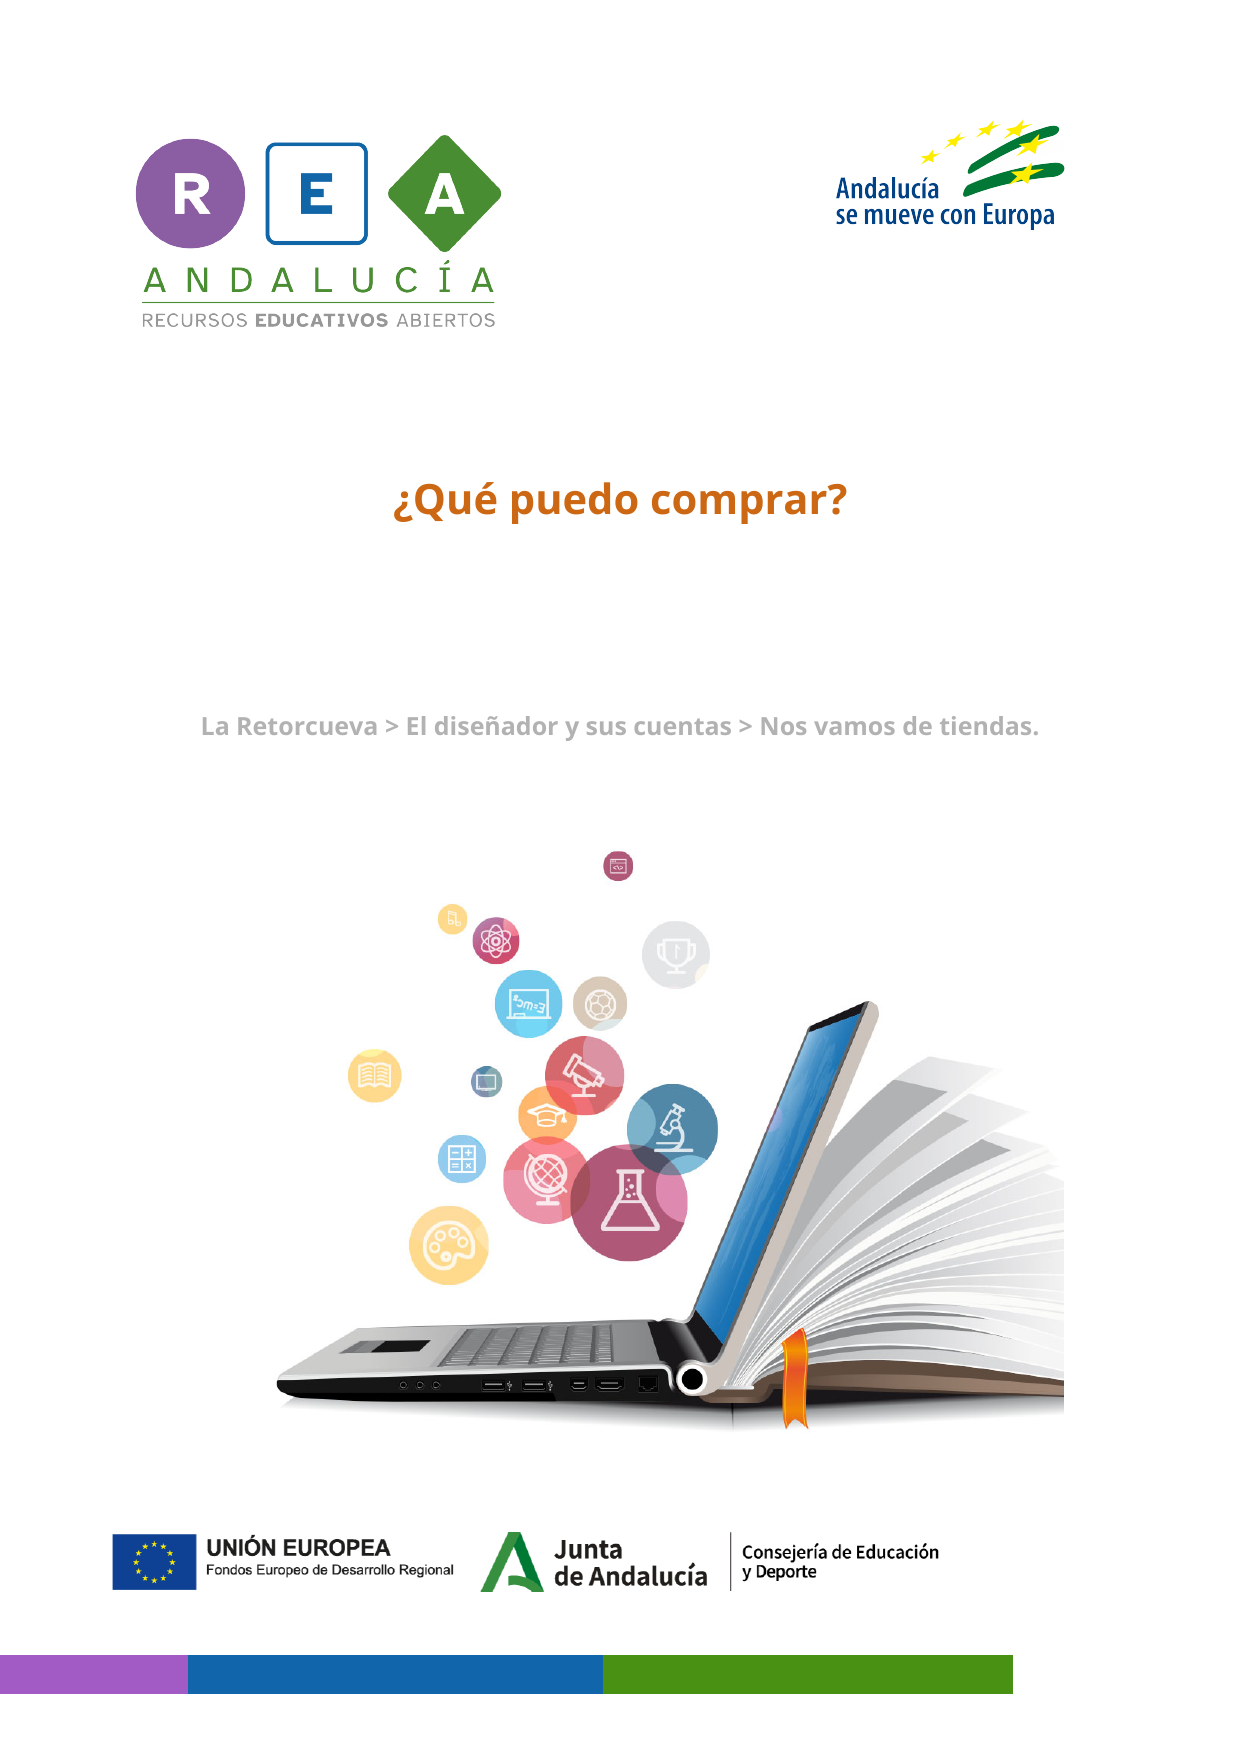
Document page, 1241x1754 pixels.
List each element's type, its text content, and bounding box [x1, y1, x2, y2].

text La Retorcueva > El diseñador y sus cuentas > Nos vamos de tiendas. [118, 709, 1122, 743]
title ¿Qué puedo comprar? [118, 470, 1122, 526]
picture [118, 118, 520, 355]
picture [836, 119, 1067, 230]
picture [0, 818, 1064, 1694]
